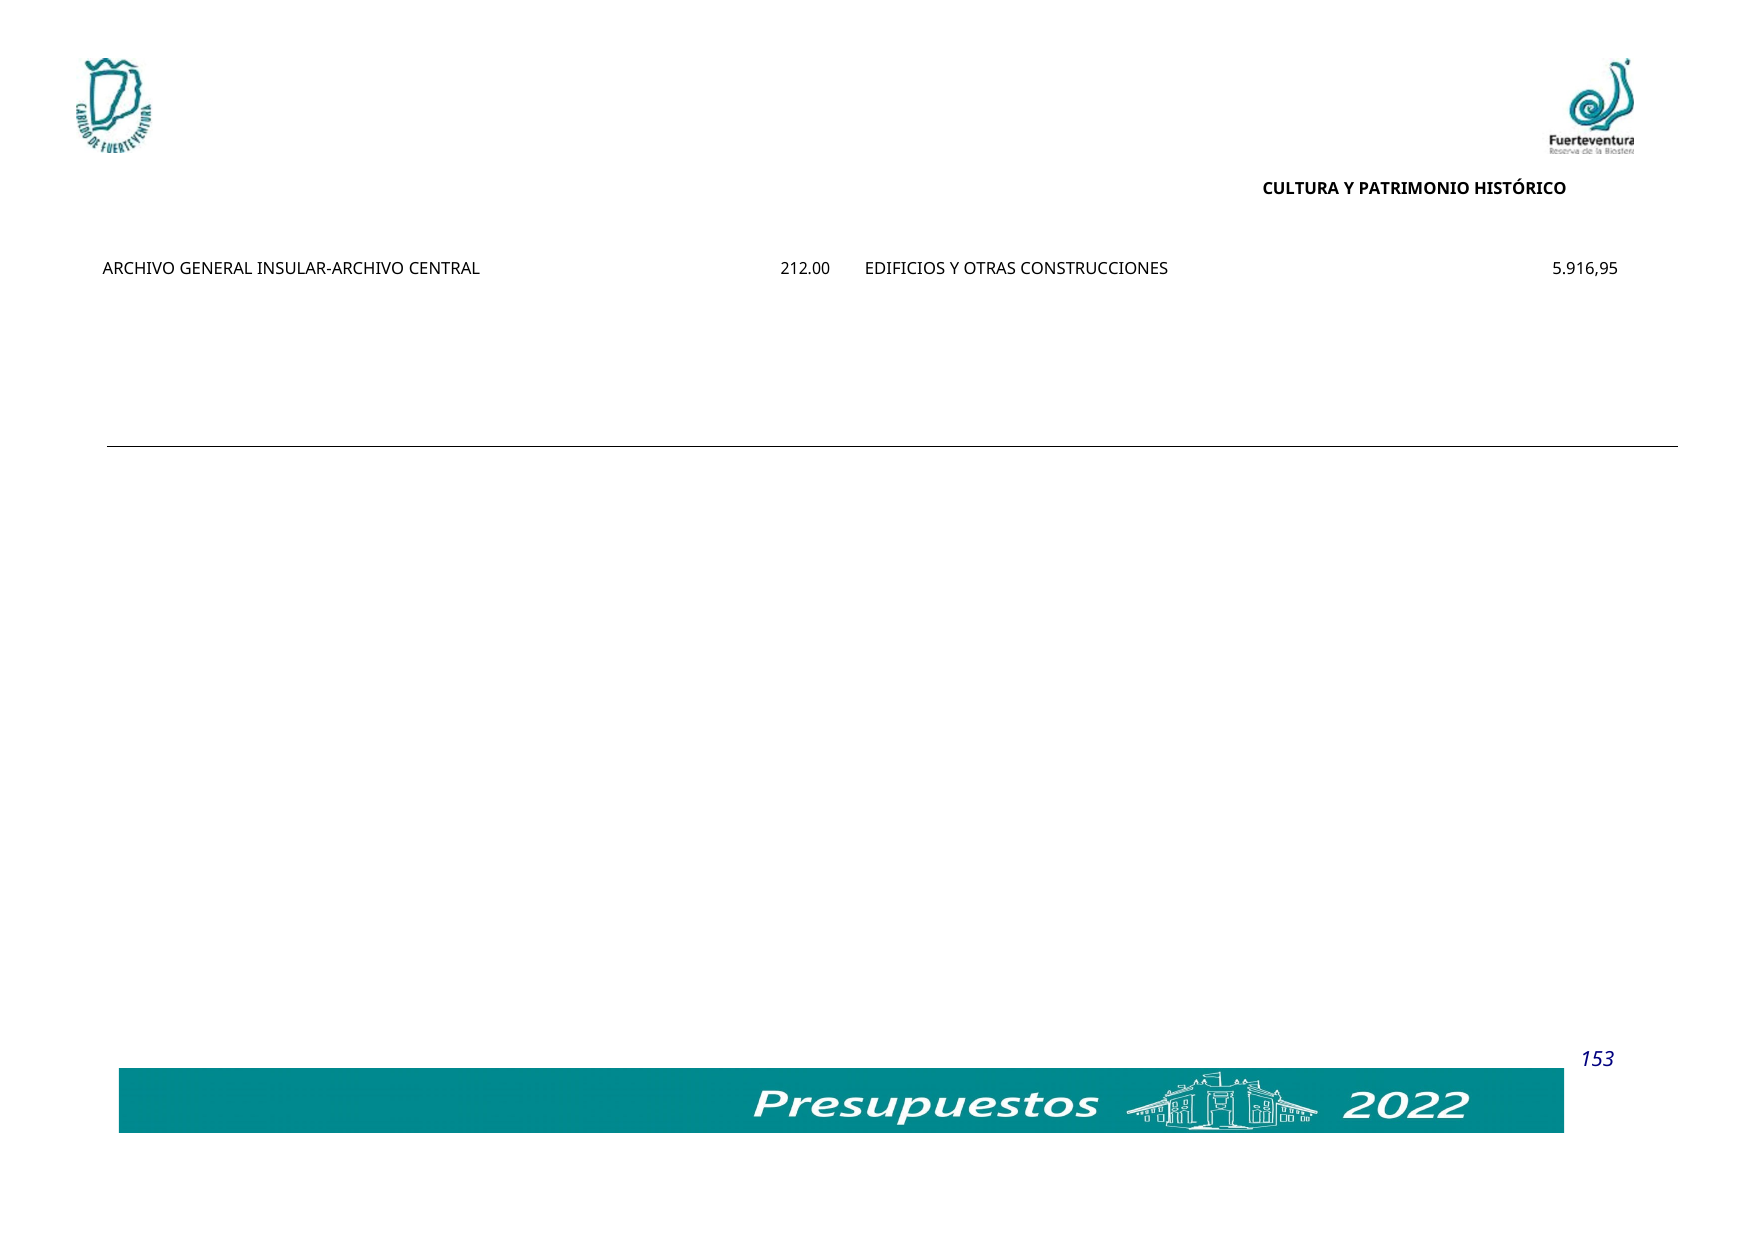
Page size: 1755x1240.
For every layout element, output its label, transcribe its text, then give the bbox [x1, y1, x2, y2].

table_cell 5.916,95 [1485, 253, 1636, 287]
table_cell ARCHIVO GENERAL INSULAR-ARCHIVO CENTRAL [60, 253, 615, 287]
table_cell 212.00 [615, 253, 841, 287]
table_cell EDIFICIOS Y OTRAS CONSTRUCCIONES [841, 253, 1485, 287]
